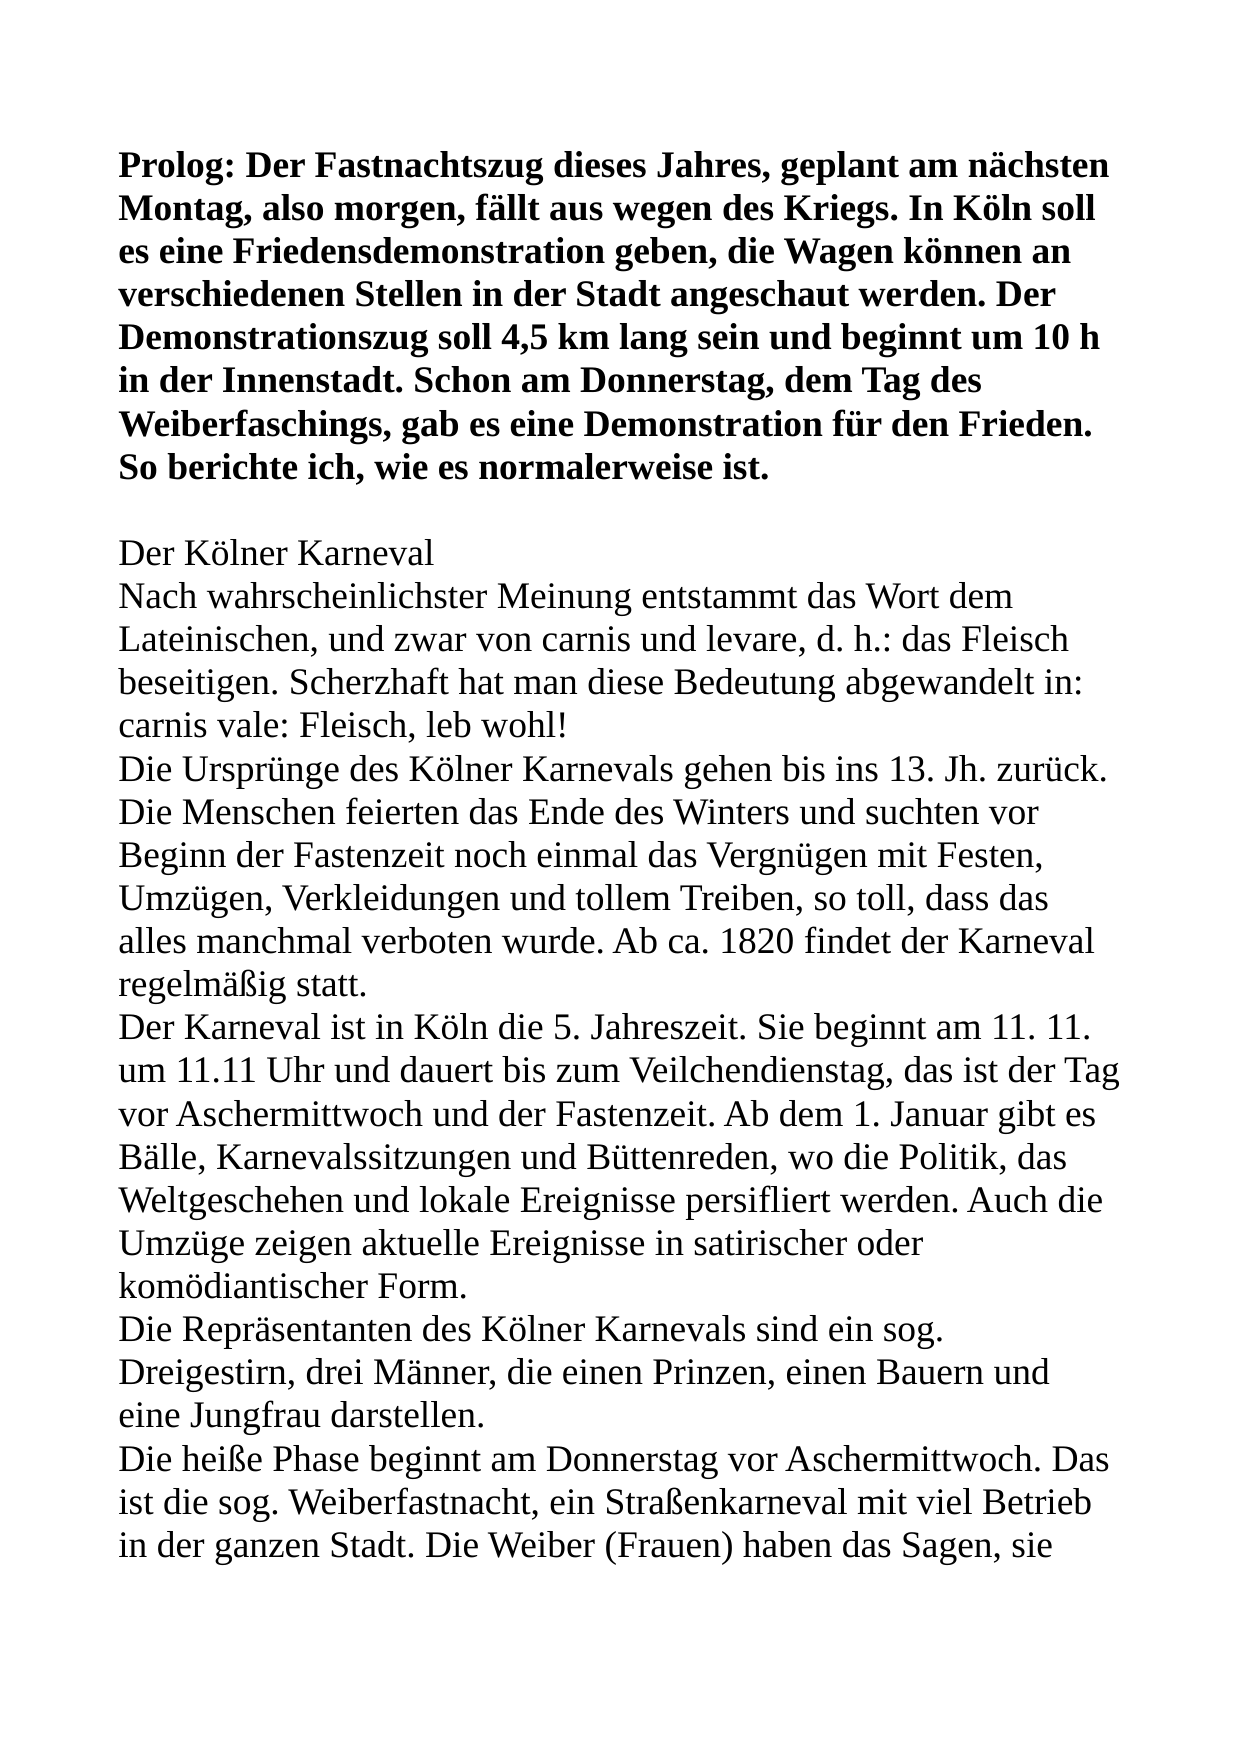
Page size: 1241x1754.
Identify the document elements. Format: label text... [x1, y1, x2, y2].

text Die Ursprünge des Kölner Karnevals gehen bis ins 13. Jh. zurück. Die Menschen feierten das Ende des Winters und suchten vor Beginn der Fastenzeit noch einmal das Vergnügen mit Festen, Umzügen, Verkleidungen und tollem Treiben, so toll, dass das alles manchmal verboten wurde. Ab ca. 1820 findet der Karneval regelmäßig statt. [118, 746, 1122, 1005]
text Der Karneval ist in Köln die 5. Jahreszeit. Sie beginnt am 11. 11. um 11.11 Uhr und dauert bis zum Veilchendienstag, das ist der Tag vor Aschermittwoch und der Fastenzeit. Ab dem 1. Januar gibt es Bälle, Karnevalssitzungen und Büttenreden, wo die Politik, das Weltgeschehen und lokale Ereignisse persifliert werden. Auch die Umzüge zeigen aktuelle Ereignisse in satirischer oder komödiantischer Form. [118, 1005, 1122, 1307]
text Der Kölner Karneval [118, 530, 1122, 573]
text Nach wahrscheinlichster Meinung entstammt das Wort dem Lateinischen, und zwar von carnis und levare, d. h.: das Fleisch beseitigen. Scherzhaft hat man diese Bedeutung abgewandelt in: carnis vale: Fleisch, leb wohl! [118, 573, 1122, 746]
text Die heiße Phase beginnt am Donnerstag vor Aschermittwoch. Das ist die sog. Weiberfastnacht, ein Straßenkarneval mit viel Betrieb in der ganzen Stadt. Die Weiber (Frauen) haben das Sagen, sie [118, 1436, 1122, 1565]
text Prolog: Der Fastnachtszug dieses Jahres, geplant am nächsten Montag, also morgen, fällt aus wegen des Kriegs. In Köln soll es eine Friedensdemonstration geben, die Wagen können an verschiedenen Stellen in der Stadt angeschaut werden. Der Demonstrationszug soll 4,5 km lang sein und beginnt um 10 h in der Innenstadt. Schon am Donnerstag, dem Tag des Weiberfaschings, gab es eine Demonstration für den Frieden. [118, 142, 1122, 444]
text So berichte ich, wie es normalerweise ist. [118, 444, 1122, 487]
text Die Repräsentanten des Kölner Karnevals sind ein sog. Dreigestirn, drei Männer, die einen Prinzen, einen Bauern und eine Jungfrau darstellen. [118, 1307, 1122, 1436]
